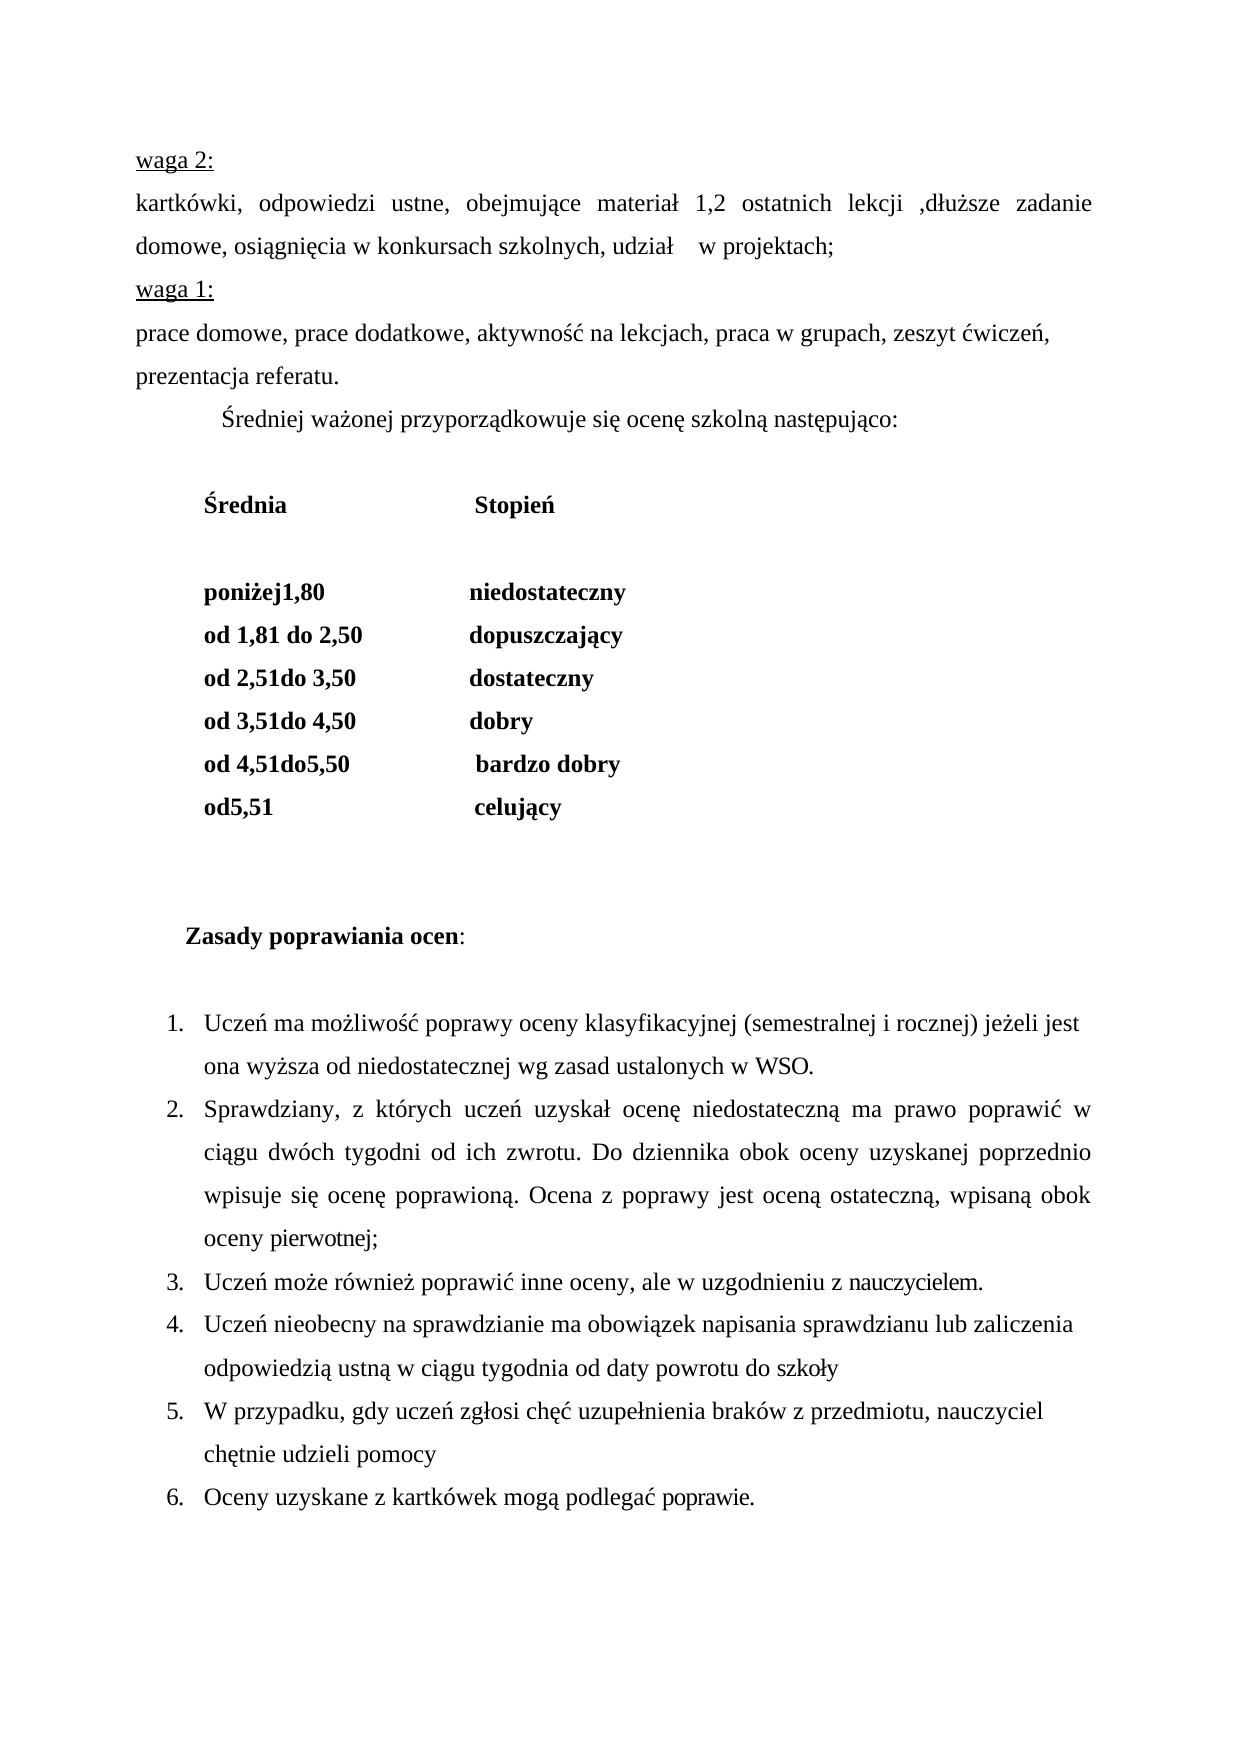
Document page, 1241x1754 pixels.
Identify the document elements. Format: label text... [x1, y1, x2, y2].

text od 2,51do 3,50 dostateczny [204, 663, 1105, 692]
text Średniej ważonej przyporządkowuje się ocenę szkolną następująco: [221, 404, 1105, 433]
list Uczeń może również poprawić inne oceny, ale w uzgodnieniu z nauczycielem. [166, 1267, 1105, 1295]
text waga 2: [135, 145, 1105, 174]
text od 1,81 do 2,50 dopuszczający [204, 620, 1105, 649]
subtitle Średnia Stopień [204, 491, 1105, 519]
text prace domowe, prace dodatkowe, aktywność na lekcjach, praca w grupach, zeszyt ćwiczeń, prezentacja referatu. [135, 318, 1105, 389]
list W przypadku, gdy uczeń zgłosi chęć uzupełnienia braków z przedmiotu, nauczyciel chętnie udzieli pomocy [166, 1396, 1092, 1468]
text poniżej1,80 niedostateczny [204, 577, 1105, 606]
text waga 1: [135, 274, 1105, 303]
text od5,51 celujący [204, 792, 1105, 821]
text od 4,51do5,50 bardzo dobry [204, 749, 1105, 778]
list Uczeń nieobecny na sprawdzianie ma obowiązek napisania sprawdzianu lub zaliczenia odpowiedzią ustną w ciągu tygodnia od daty powrotu do szkoły [166, 1309, 1092, 1381]
list Uczeń ma możliwość poprawy oceny klasyfikacyjnej (semestralnej i rocznej) jeżeli jest ona wyższa od niedostatecznej wg zasad ustalonych w WSO. [166, 1008, 1093, 1079]
list Oceny uzyskane z kartkówek mogą podlegać poprawie. [166, 1482, 1105, 1511]
text Zasady poprawiania ocen: [185, 921, 1105, 950]
text kartkówki, odpowiedzi ustne, obejmujące materiał 1,2 ostatnich lekcji ,dłuższe zadanie domowe, osiągnięcia w konkursach szkolnych, udział w projektach; [135, 188, 1093, 260]
list Sprawdziany, z których uczeń uzyskał ocenę niedostateczną ma prawo poprawić w ciągu dwóch tygodni od ich zwrotu. Do dziennika obok oceny uzyskanej poprzednio wpisuje się ocenę poprawioną. Ocena z poprawy jest oceną ostateczną, wpisaną obok oceny pierwotnej; [166, 1094, 1092, 1252]
text od 3,51do 4,50 dobry [204, 706, 1105, 735]
